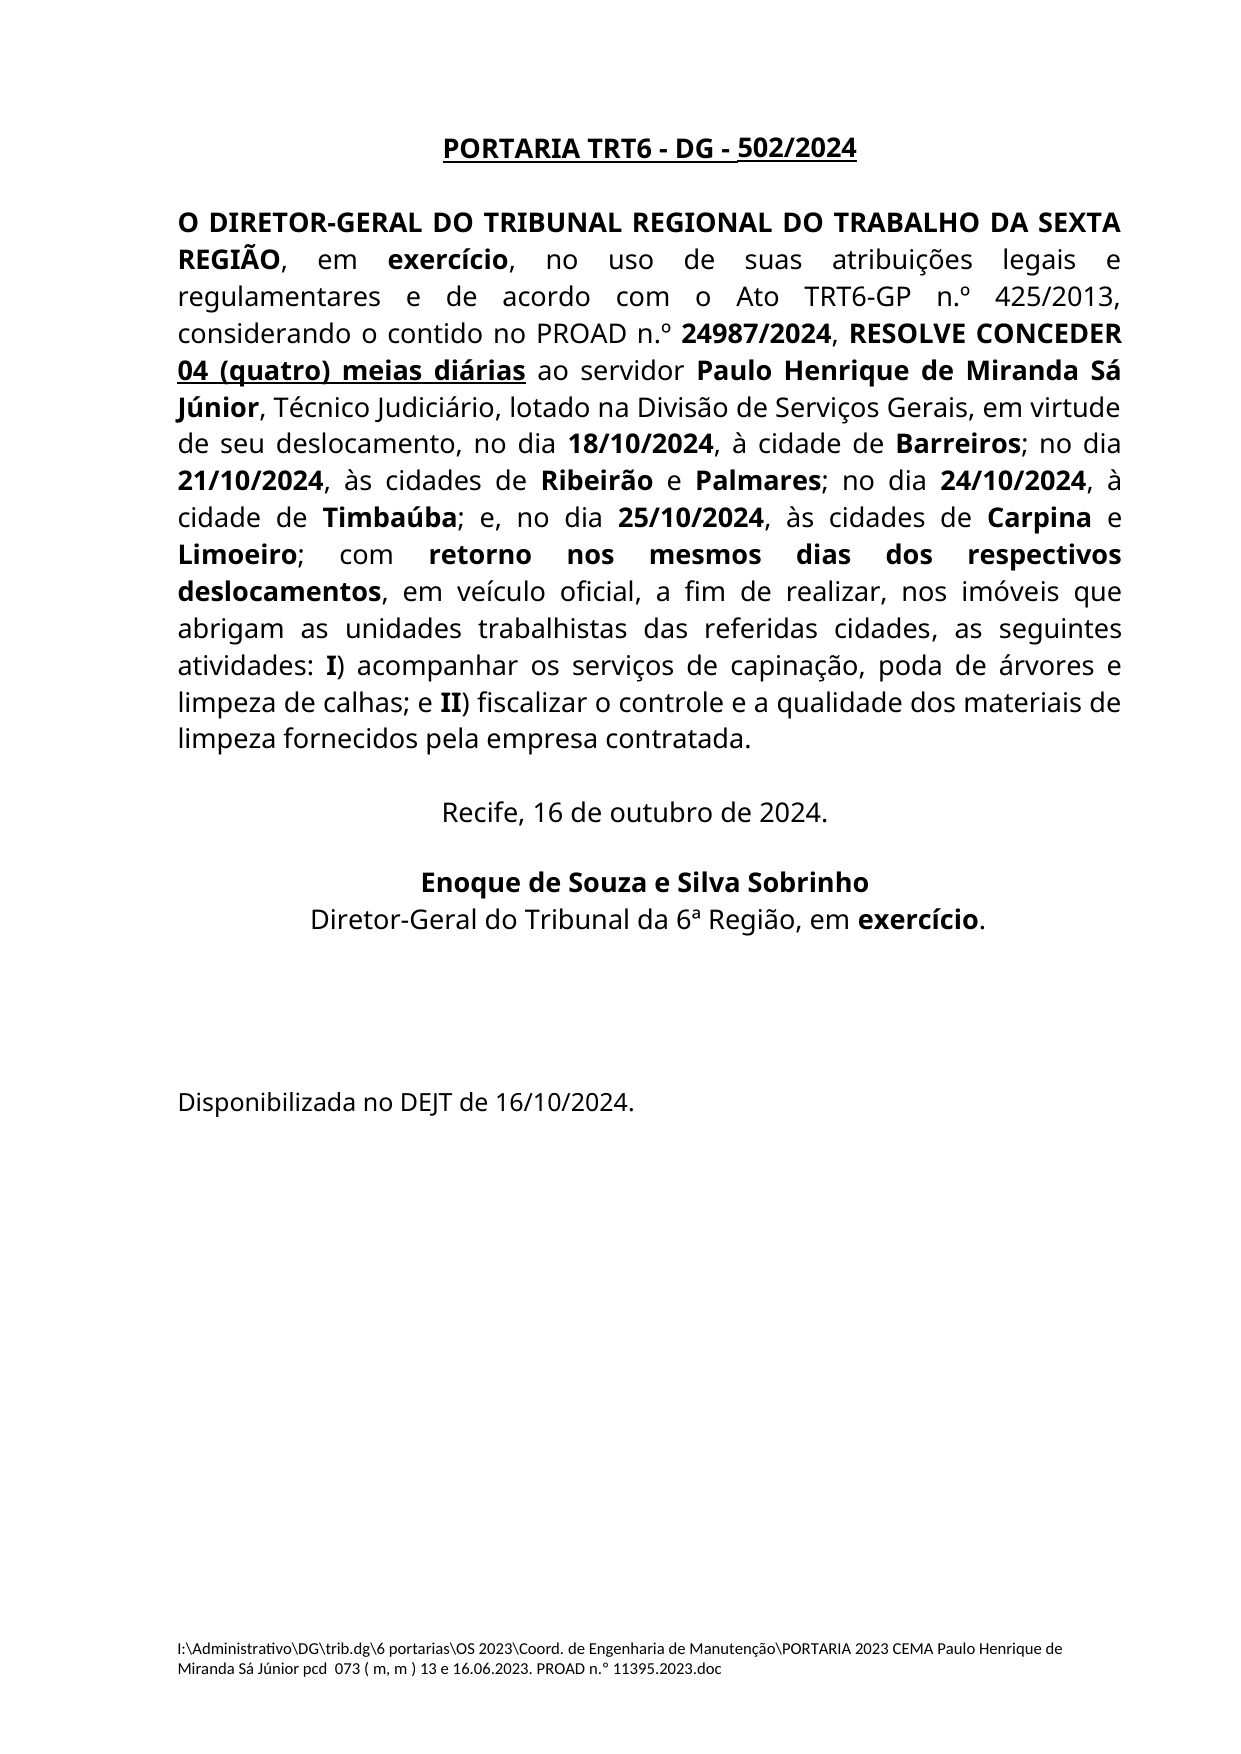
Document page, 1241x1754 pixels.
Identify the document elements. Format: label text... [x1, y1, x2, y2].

subtitle O DIRETOR-GERAL DO TRIBUNAL REGIONAL DO TRABALHO DA SEXTA REGIÃO, em exercício, no uso de suas atribuições legais e regulamentares e de acordo com o Ato TRT6-GP n.º 425/2013, considerando o contido no PROAD n.º 24987/2024, RESOLVE CONCEDER 04 (quatro) meias diárias ao servidor Paulo Henrique de Miranda Sá Júnior, Técnico Judiciário, lotado na Divisão de Serviços Gerais, em virtude de seu deslocamento, no dia 18/10/2024, à cidade de Barreiros; no dia 21/10/2024, às cidades de Ribeirão e Palmares; no dia 24/10/2024, à cidade de Timbaúba; e, no dia 25/10/2024, às cidades de Carpina e Limoeiro; com retorno nos mesmos dias dos respectivos deslocamentos, em veículo oficial, a fim de realizar, nos imóveis que abrigam as unidades trabalhistas das referidas cidades, as seguintes atividades: I) acompanhar os serviços de capinação, poda de árvores e limpeza de calhas; e II) fiscalizar o controle e a qualidade dos materiais de limpeza fornecidos pela empresa contratada. [177, 204, 1122, 757]
subtitle Enoque de Souza e Silva Sobrinho [177, 863, 1122, 900]
subtitle PORTARIA TRT6 - DG - 502/2024 [177, 129, 1122, 167]
subtitle Diretor-Geral do Tribunal da 6ª Região, em exercício. [177, 900, 1122, 937]
subtitle Recife, 16 de outubro de 2024. [177, 794, 1122, 831]
subtitle Disponibilizada no DEJT de 16/10/2024. [177, 1085, 1122, 1119]
